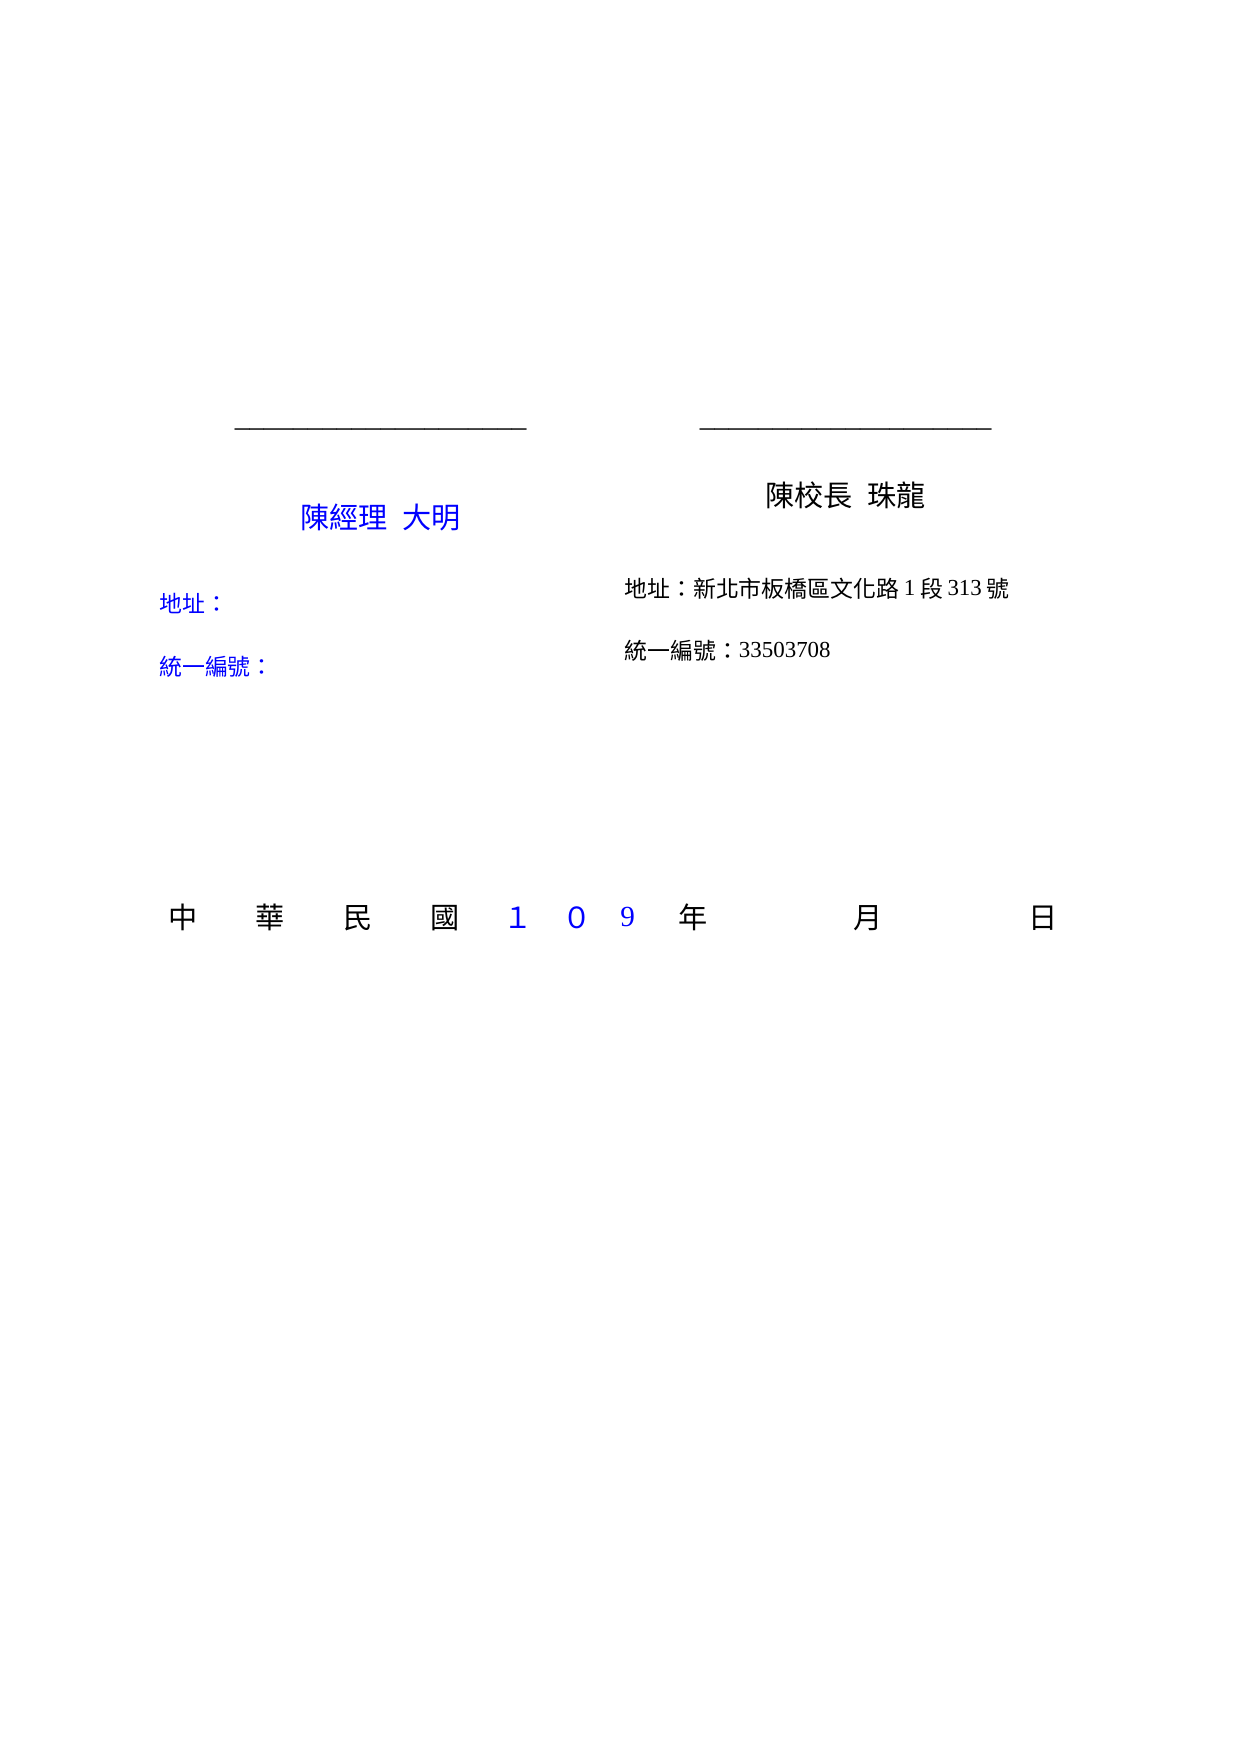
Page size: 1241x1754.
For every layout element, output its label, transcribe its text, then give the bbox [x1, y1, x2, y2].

table_cell ____________________ [613, 124, 1078, 436]
text 中 華 民 國 １ ０ 9 年 月 日 [148, 874, 1078, 936]
table_cell ____________________ [148, 124, 613, 436]
table_cell 陳校長 珠龍 地址：新北市板橋區文化路1段313號 統一編號：33503708 [613, 436, 1078, 686]
table_cell 陳經理 大明 地址： 統一編號： [148, 436, 613, 686]
